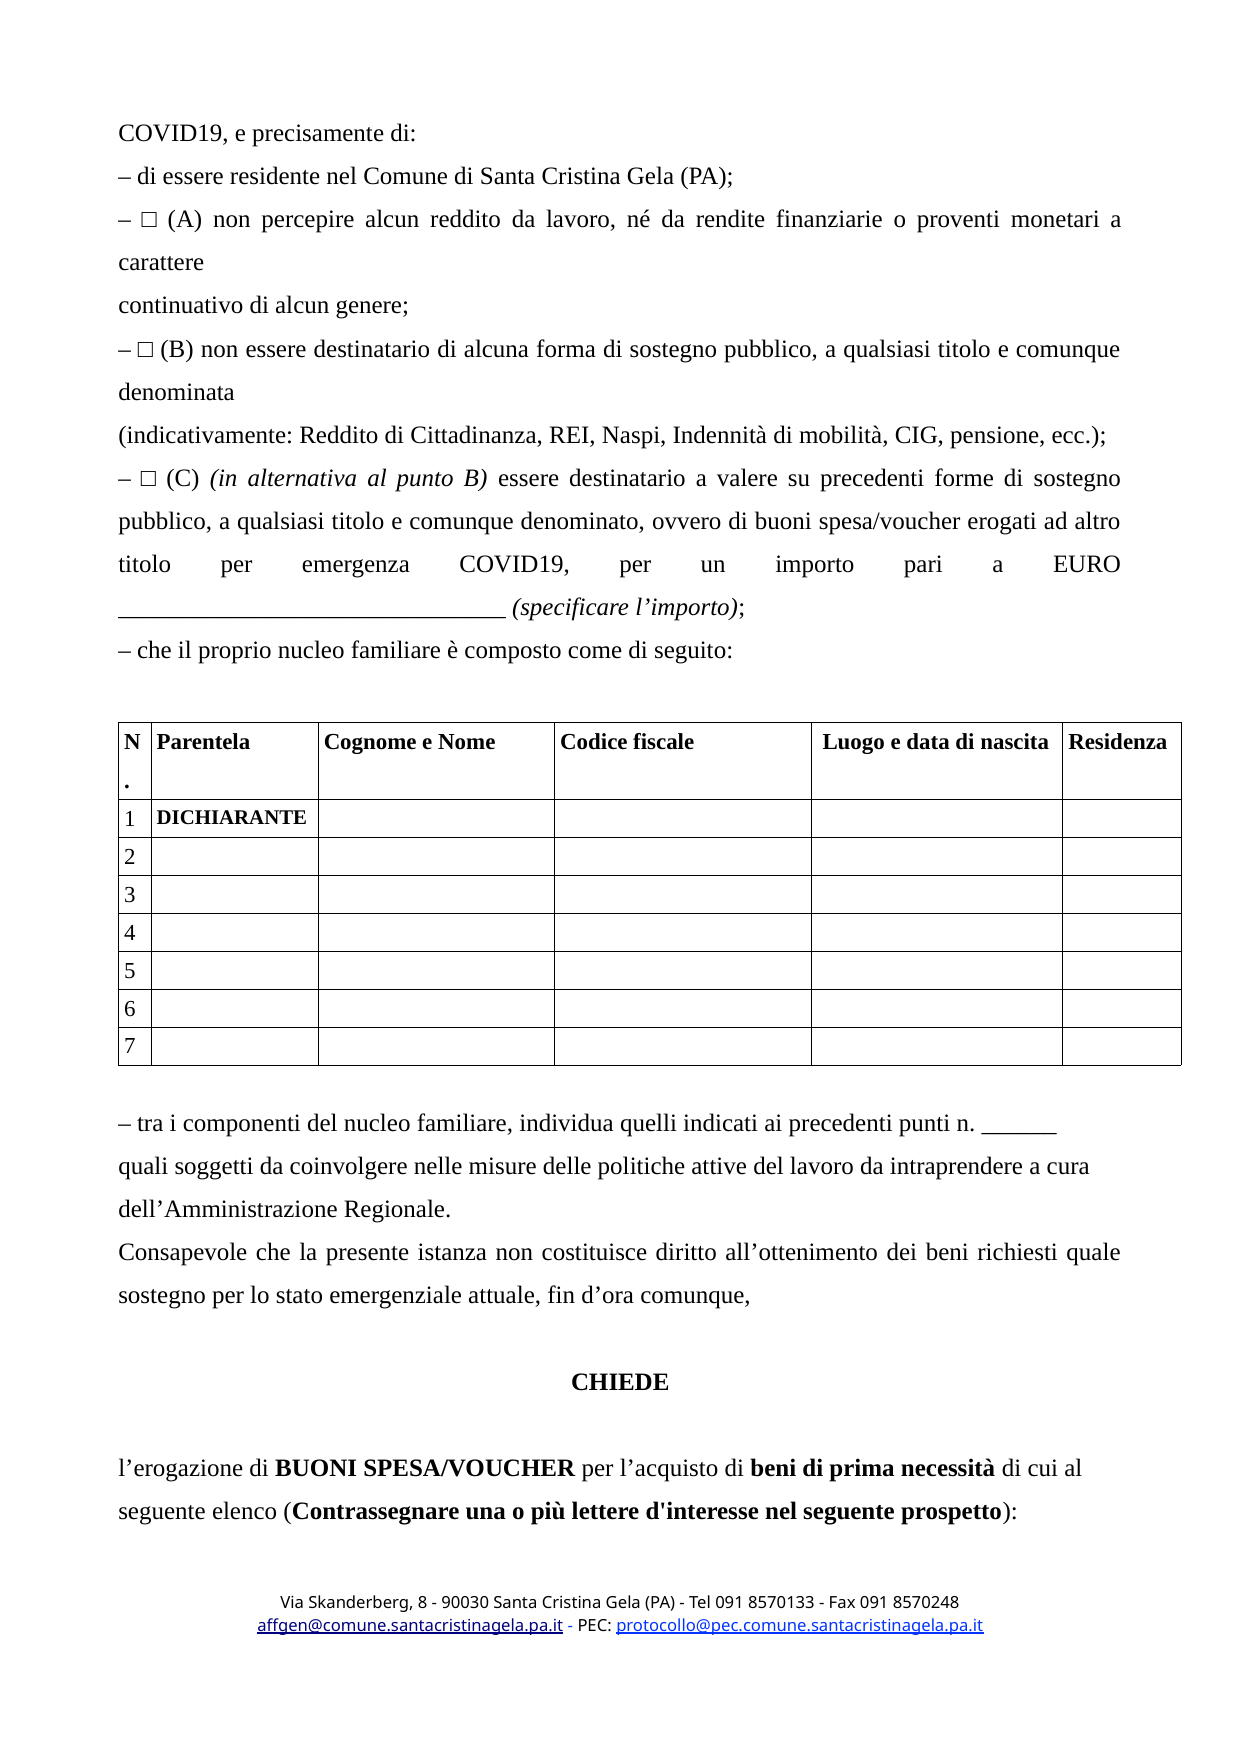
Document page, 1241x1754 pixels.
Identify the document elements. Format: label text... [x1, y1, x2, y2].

text – □ (B) non essere destinatario di alcuna forma di sostegno pubblico, a qualsiasi titolo e comunque denominata [118, 334, 1122, 406]
table_cell [319, 838, 554, 875]
table_cell [1063, 990, 1181, 1027]
text l’erogazione di BUONI SPESA/VOUCHER per l’acquisto di beni di prima necessità di cui al seguente elenco (Contrassegnare una o più lettere d'interesse nel seguente prospetto): [118, 1453, 1122, 1525]
table_cell [319, 990, 554, 1027]
table_cell 4 [119, 914, 151, 951]
table_cell [812, 952, 1062, 989]
text – □ (A) non percepire alcun reddito da lavoro, né da rendite finanziarie o proventi monetari a carattere [118, 204, 1122, 276]
table_header N. [119, 723, 151, 799]
text continuativo di alcun genere; [118, 291, 1122, 319]
table_header Residenza [1063, 723, 1181, 799]
table_cell [319, 952, 554, 989]
table_cell [152, 876, 318, 913]
table_cell [152, 952, 318, 989]
table_cell [812, 914, 1062, 951]
table_cell [152, 838, 318, 875]
table_cell [319, 1028, 554, 1065]
table_cell [1063, 876, 1181, 913]
table_cell 1 [119, 800, 151, 837]
table_cell [1063, 800, 1181, 837]
table_header Cognome e Nome [319, 723, 554, 799]
text CHIEDE [118, 1367, 1122, 1395]
table_cell [319, 914, 554, 951]
table_cell 5 [119, 952, 151, 989]
table_cell 6 [119, 990, 151, 1027]
table_cell [1063, 838, 1181, 875]
table_cell [319, 800, 554, 837]
table_cell [555, 952, 811, 989]
table_cell [1063, 914, 1181, 951]
text (indicativamente: Reddito di Cittadinanza, REI, Naspi, Indennità di mobilità, CIG, pensione, ecc.); [118, 420, 1122, 449]
table_cell [1063, 952, 1181, 989]
table_cell [319, 876, 554, 913]
text – di essere residente nel Comune di Santa Cristina Gela (PA); [118, 161, 1122, 190]
text COVID19, e precisamente di: [118, 118, 1122, 147]
table_cell [812, 990, 1062, 1027]
table_cell [812, 838, 1062, 875]
table_header Codice fiscale [555, 723, 811, 799]
table_cell [152, 990, 318, 1027]
table_header Luogo e data di nascita [812, 723, 1062, 799]
table_cell [812, 876, 1062, 913]
table_cell 3 [119, 876, 151, 913]
text – che il proprio nucleo familiare è composto come di seguito: [118, 636, 1122, 664]
table_cell 7 [119, 1028, 151, 1065]
table_cell 2 [119, 838, 151, 875]
text Consapevole che la presente istanza non costituisce diritto all’ottenimento dei beni richiesti quale sostegno per lo stato emergenziale attuale, fin d’ora comunque, [118, 1237, 1122, 1309]
table_cell DICHIARANTE [152, 800, 318, 837]
table_cell [812, 1028, 1062, 1065]
table_cell [555, 914, 811, 951]
table_cell [555, 1028, 811, 1065]
table_cell [555, 876, 811, 913]
table_cell [812, 800, 1062, 837]
table_cell [555, 800, 811, 837]
table_cell [152, 914, 318, 951]
table_cell [1063, 1028, 1181, 1065]
table_cell [555, 838, 811, 875]
text – tra i componenti del nucleo familiare, individua quelli indicati ai precedenti punti n. ______ [118, 1108, 1122, 1137]
text quali soggetti da coinvolgere nelle misure delle politiche attive del lavoro da intraprendere a cura [118, 1151, 1122, 1180]
table_cell [152, 1028, 318, 1065]
text – □ (C) (in alternativa al punto B) essere destinatario a valere su precedenti forme di sostegno pubblico, a qualsiasi titolo e comunque denominato, ovvero di buoni spesa/voucher erogati ad altro titolo per emergenza COVID19, per un importo pari a EURO _______________________________ (specificare l’importo); [118, 463, 1122, 621]
table_header Parentela [152, 723, 318, 799]
table_cell [555, 990, 811, 1027]
text dell’Amministrazione Regionale. [118, 1194, 1122, 1223]
